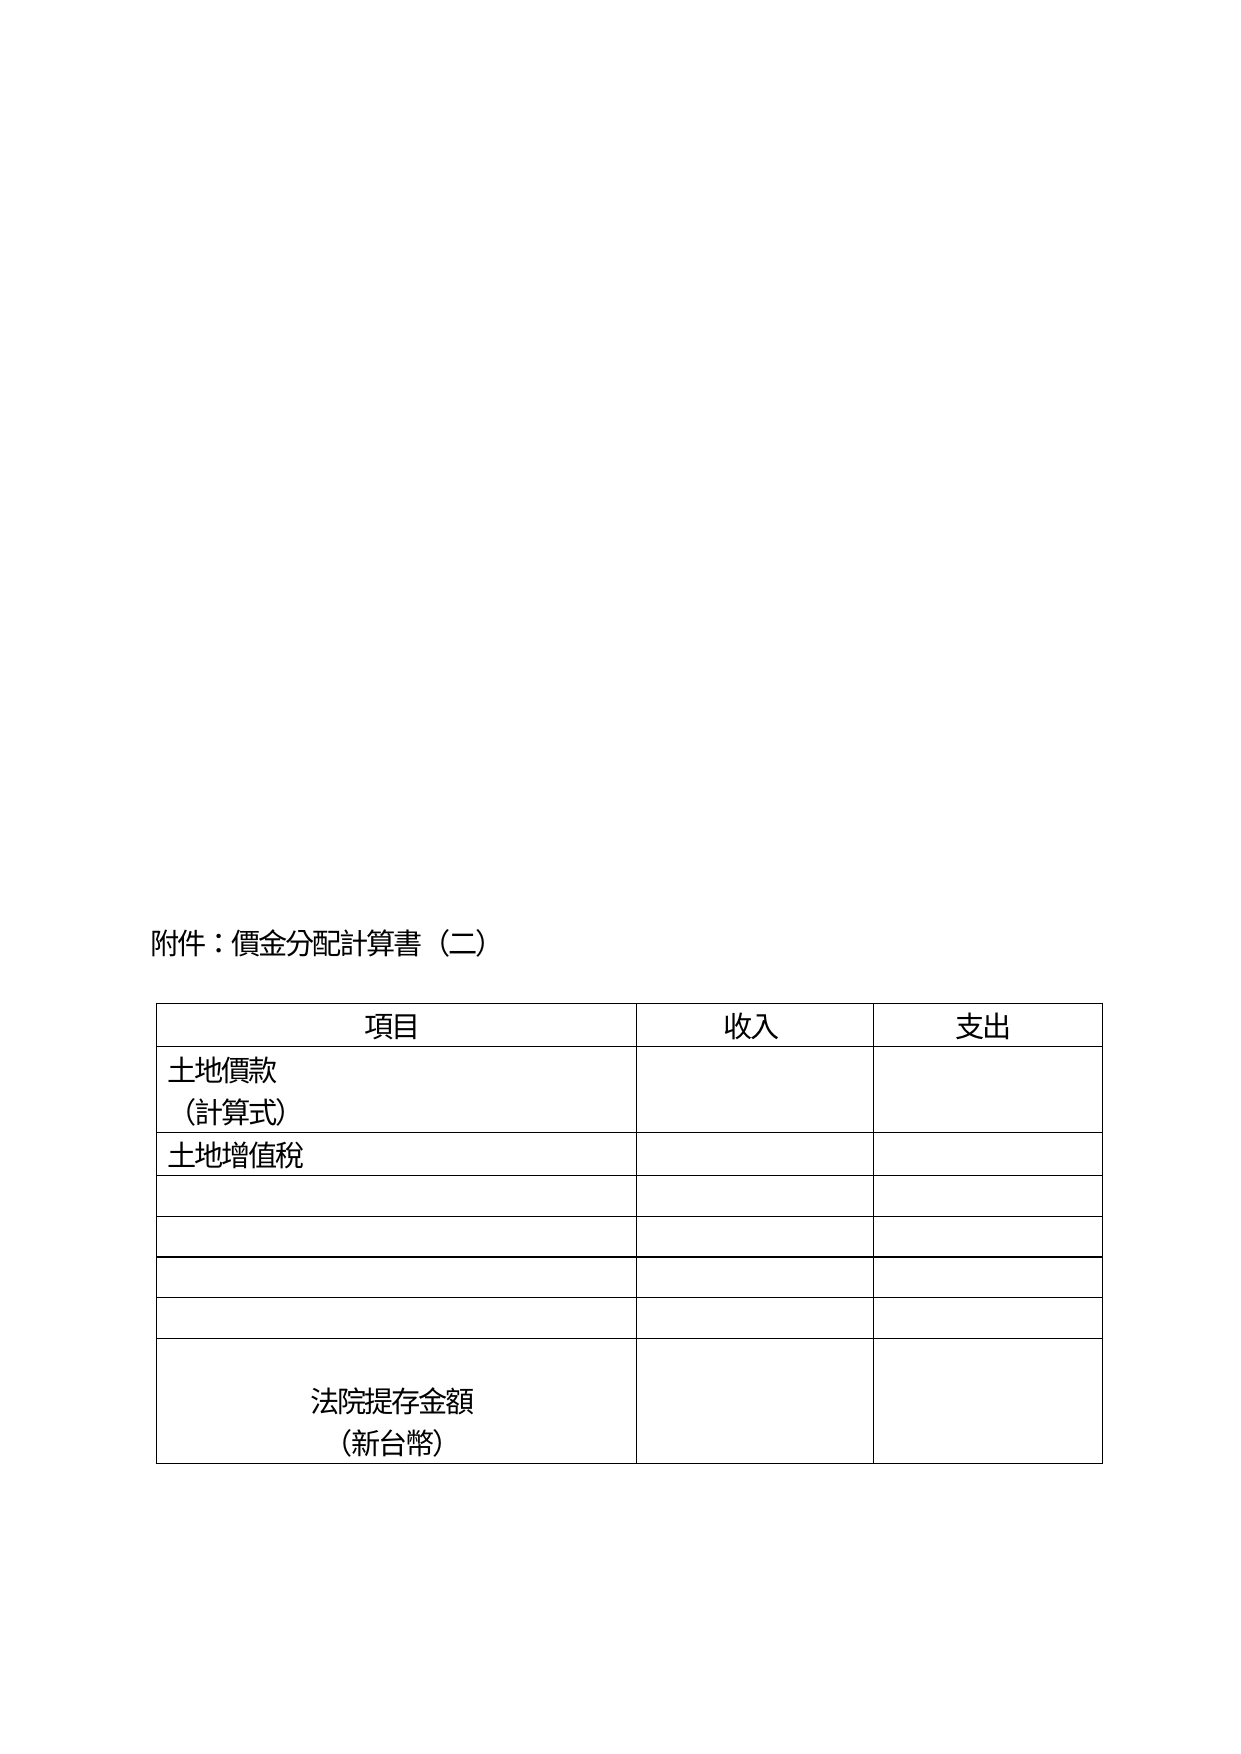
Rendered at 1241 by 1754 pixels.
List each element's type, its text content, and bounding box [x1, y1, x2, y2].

table_cell [157, 1176, 636, 1216]
table_cell [874, 1298, 1102, 1338]
table_header 項目 [157, 1004, 636, 1046]
table_cell [874, 1047, 1102, 1132]
table_cell [637, 1258, 873, 1297]
table_cell [157, 1217, 636, 1256]
table_header 收入 [637, 1004, 873, 1046]
table_cell 土地價款 （計算式） [157, 1047, 636, 1132]
table_cell [637, 1047, 873, 1132]
table_header 支出 [874, 1004, 1102, 1046]
table_cell [637, 1217, 873, 1256]
table_cell [874, 1133, 1102, 1175]
table_cell [874, 1339, 1102, 1463]
table_cell 土地增值稅 [157, 1133, 636, 1175]
table_cell [874, 1217, 1102, 1256]
table_cell [874, 1176, 1102, 1216]
table_cell [637, 1339, 873, 1463]
table_cell [874, 1258, 1102, 1297]
table_cell [637, 1133, 873, 1175]
table_cell [157, 1258, 636, 1297]
table_cell [637, 1298, 873, 1338]
table_cell 法院提存金額 （新台幣） [157, 1339, 636, 1463]
text 附件：價金分配計算書（二） [150, 921, 1084, 963]
table_cell [157, 1298, 636, 1338]
table_cell [637, 1176, 873, 1216]
